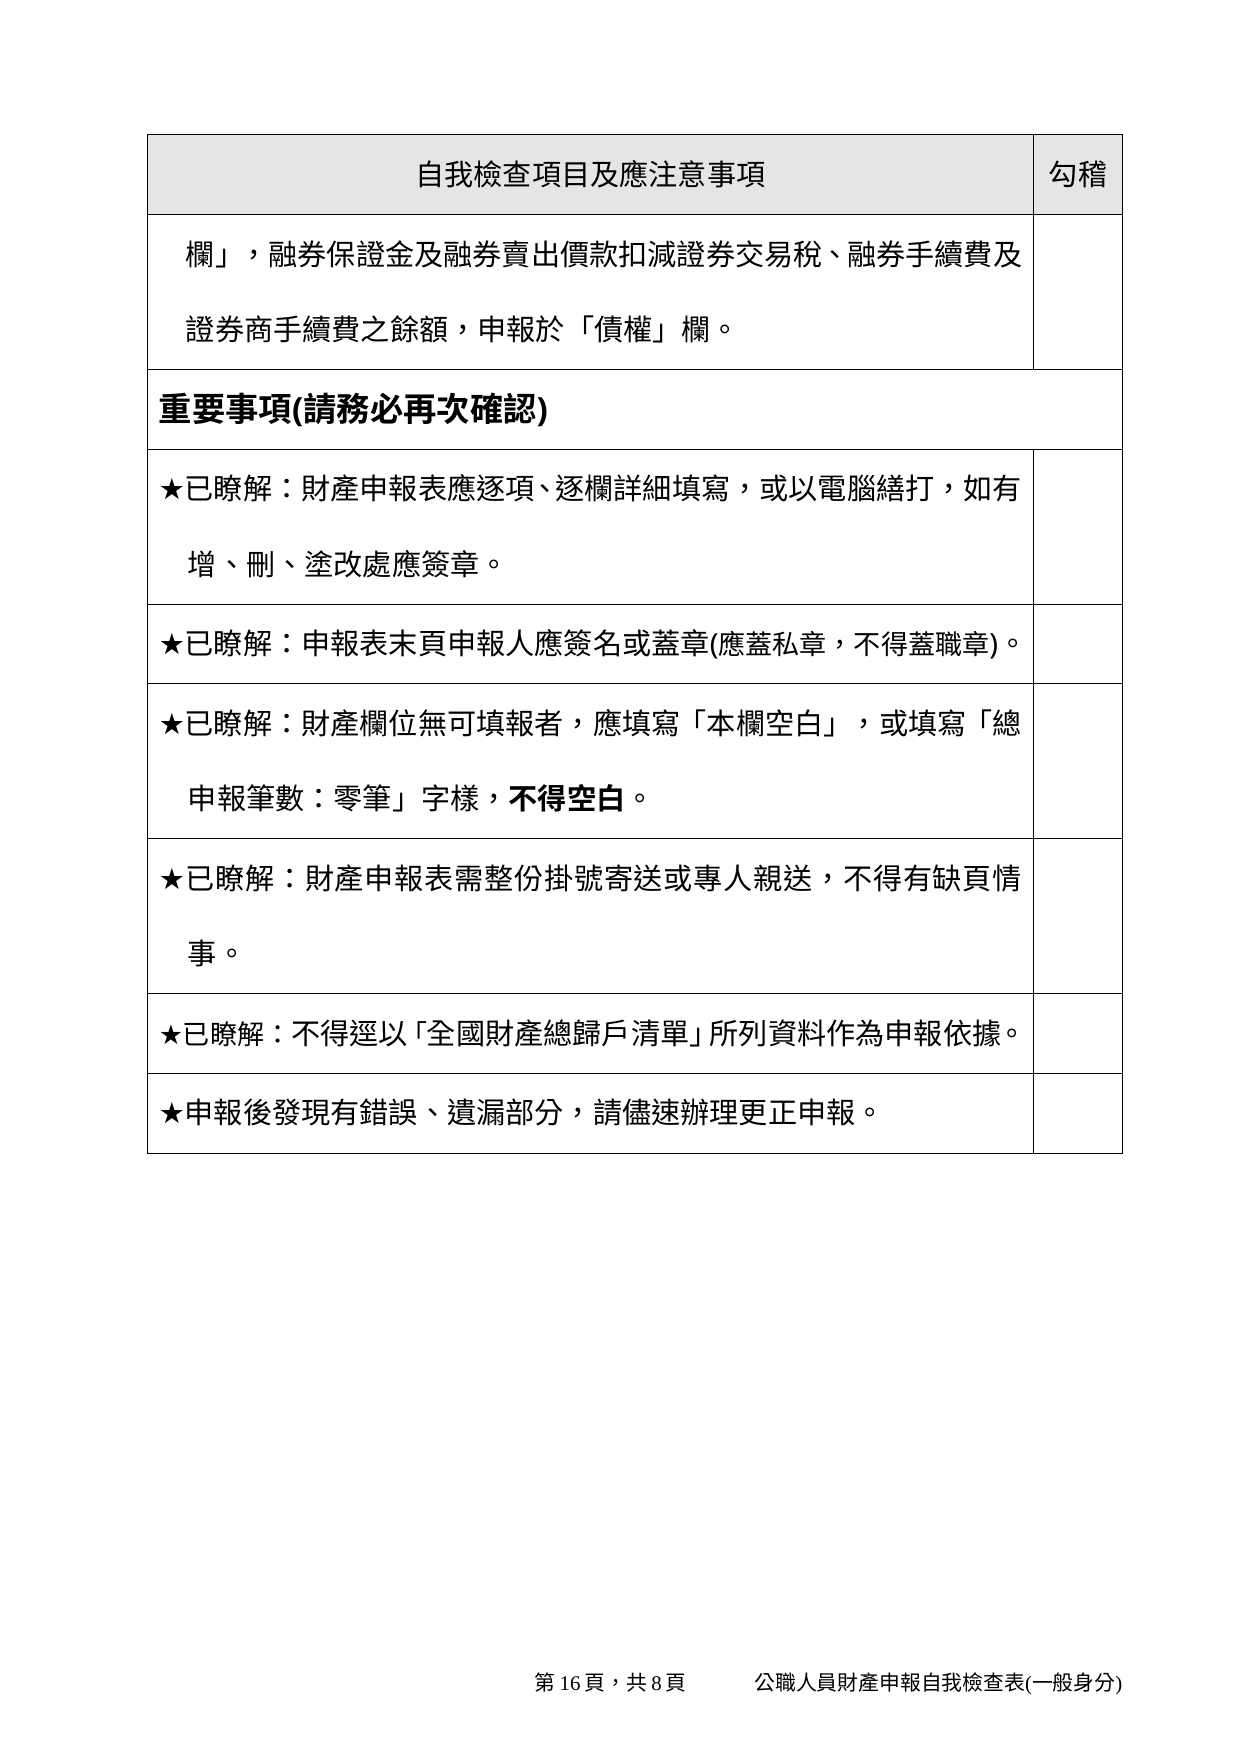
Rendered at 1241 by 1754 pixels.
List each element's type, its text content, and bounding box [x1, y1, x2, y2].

table_cell [1034, 1074, 1122, 1152]
table_cell 重要事項(請務必再次確認) [148, 370, 1122, 449]
table_cell [1034, 215, 1122, 369]
table_cell ★已瞭解：不得逕以「全國財產總歸戶清單」所列資料作為申報依據。 [148, 994, 1033, 1073]
table_cell [1034, 605, 1122, 683]
table_cell ★已瞭解：財產欄位無可填報者，應填寫「本欄空白」，或填寫「總申報筆數：零筆」字樣，不得空白。 [148, 684, 1033, 838]
table_cell [1034, 839, 1122, 993]
table_cell [1034, 450, 1122, 603]
table_cell ★已瞭解：財產申報表應逐項、逐欄詳細填寫，或以電腦繕打，如有增、刪、塗改處應簽章。 [148, 450, 1033, 603]
table_cell [1034, 994, 1122, 1073]
table_cell 欄」，融券保證金及融券賣出價款扣減證券交易稅、融券手續費及證券商手續費之餘額，申報於「債權」欄。 [148, 215, 1033, 369]
table_cell [1034, 684, 1122, 838]
table_cell ★已瞭解：申報表末頁申報人應簽名或蓋章(應蓋私章，不得蓋職章)。 [148, 605, 1033, 683]
table_cell ★申報後發現有錯誤、遺漏部分，請儘速辦理更正申報。 [148, 1074, 1033, 1152]
table_header 自我檢查項目及應注意事項 [148, 135, 1033, 214]
table_cell ★已瞭解：財產申報表需整份掛號寄送或專人親送，不得有缺頁情事。 [148, 839, 1033, 993]
table_header 勾稽 [1034, 135, 1122, 214]
